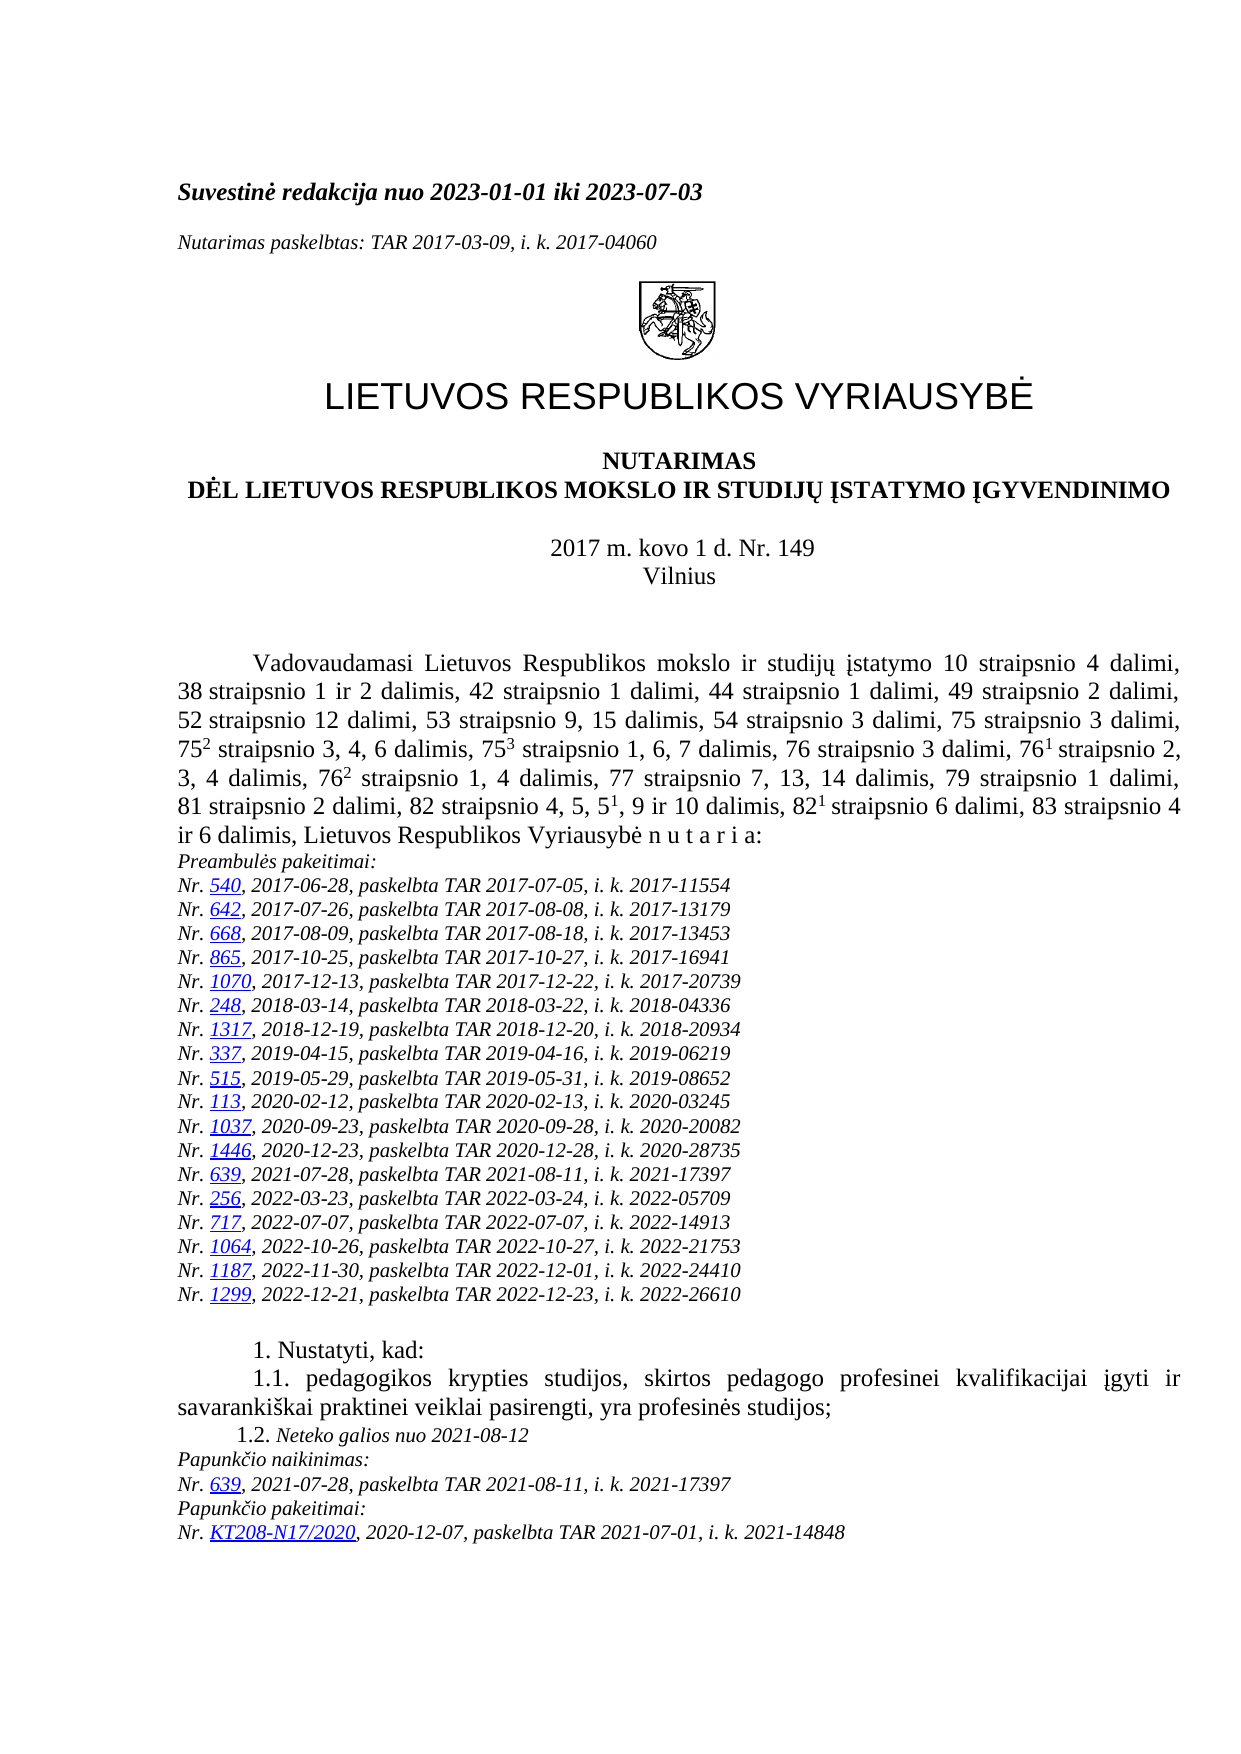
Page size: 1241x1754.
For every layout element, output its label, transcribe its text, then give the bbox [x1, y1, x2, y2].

text Nr. KT208-N17/2020, 2020-12-07, paskelbta TAR 2021-07-01, i. k. 2021-14848 [177, 1519, 1181, 1544]
text Nr. 1187, 2022-11-30, paskelbta TAR 2022-12-01, i. k. 2022-24410 [177, 1258, 1181, 1282]
text 1. Nustatyti, kad: [177, 1335, 1181, 1363]
text Lietuvos Respublikos Vyriausybė [177, 374, 1181, 418]
text Nr. 1317, 2018-12-19, paskelbta TAR 2018-12-20, i. k. 2018-20934 [177, 1017, 1181, 1041]
text Nr. 668, 2017-08-09, paskelbta TAR 2017-08-18, i. k. 2017-13453 [177, 921, 1181, 945]
text Nutarimas paskelbtas: TAR 2017-03-09, i. k. 2017-04060 [177, 230, 1181, 254]
text Nr. 515, 2019-05-29, paskelbta TAR 2019-05-31, i. k. 2019-08652 [177, 1065, 1181, 1089]
text Nr. 1070, 2017-12-13, paskelbta TAR 2017-12-22, i. k. 2017-20739 [177, 969, 1181, 993]
text Nr. 248, 2018-03-14, paskelbta TAR 2018-03-22, i. k. 2018-04336 [177, 993, 1181, 1017]
text Nr. 337, 2019-04-15, paskelbta TAR 2019-04-16, i. k. 2019-06219 [177, 1041, 1181, 1065]
text Nr. 865, 2017-10-25, paskelbta TAR 2017-10-27, i. k. 2017-16941 [177, 945, 1181, 969]
text 2017 m. kovo 1 d. Nr. 149 [177, 533, 1181, 561]
text Nr. 639, 2021-07-28, paskelbta TAR 2021-08-11, i. k. 2021-17397 [177, 1471, 1181, 1496]
text Papunkčio pakeitimai: [177, 1496, 1181, 1519]
text Nr. 1064, 2022-10-26, paskelbta TAR 2022-10-27, i. k. 2022-21753 [177, 1234, 1181, 1258]
text Nr. 639, 2021-07-28, paskelbta TAR 2021-08-11, i. k. 2021-17397 [177, 1162, 1181, 1186]
text Preambulės pakeitimai: [177, 849, 1181, 873]
text nutarimas [177, 446, 1181, 475]
text Papunkčio naikinimas: [177, 1447, 1181, 1471]
text Suvestinė redakcija nuo 2023-01-01 iki 2023-07-03 [177, 177, 1181, 206]
text Nr. 642, 2017-07-26, paskelbta TAR 2017-08-08, i. k. 2017-13179 [177, 897, 1181, 921]
text Nr. 113, 2020-02-12, paskelbta TAR 2020-02-13, i. k. 2020-03245 [177, 1089, 1181, 1113]
text DĖL LIETUVOS RESPUBLIKOS MOKSLO IR STUDIJŲ ĮSTATYMO ĮGYVENDINIMO [177, 475, 1181, 504]
text Vadovaudamasi Lietuvos Respublikos mokslo ir studijų įstatymo 10 straipsnio 4 dalimi, 38 straipsnio 1 ir 2 dalimis, 42 straipsnio 1 dalimi, 44 straipsnio 1 dalimi, 49 straipsnio 2 dalimi, 52 straipsnio 12 dalimi, 53 straipsnio 9, 15 dalimis, 54 straipsnio 3 dalimi, 75 straipsnio 3 dalimi, 752 straipsnio 3, 4, 6 dalimis, 753 straipsnio 1, 6, 7 dalimis, 76 straipsnio 3 dalimi, 761 straipsnio 2, 3, 4 dalimis, 762 straipsnio 1, 4 dalimis, 77 straipsnio 7, 13, 14 dalimis, 79 straipsnio 1 dalimi, 81 straipsnio 2 dalimi, 82 straipsnio 4, 5, 51, 9 ir 10 dalimis, 821 straipsnio 6 dalimi, 83 straipsnio 4 ir 6 dalimis, Lietuvos Respublikos Vyriausybė n u t a r i a: [177, 648, 1181, 849]
text Nr. 540, 2017-06-28, paskelbta TAR 2017-07-05, i. k. 2017-11554 [177, 873, 1181, 897]
text Vilnius [177, 561, 1181, 590]
text Nr. 1446, 2020-12-23, paskelbta TAR 2020-12-28, i. k. 2020-28735 [177, 1138, 1181, 1162]
text 1.2. Neteko galios nuo 2021-08-12 [177, 1421, 1181, 1447]
text Nr. 717, 2022-07-07, paskelbta TAR 2022-07-07, i. k. 2022-14913 [177, 1210, 1181, 1234]
text 1.1. pedagogikos krypties studijos, skirtos pedagogo profesinei kvalifikacijai įgyti ir savarankiškai praktinei veiklai pasirengti, yra profesinės studijos; [177, 1363, 1181, 1421]
text Nr. 1037, 2020-09-23, paskelbta TAR 2020-09-28, i. k. 2020-20082 [177, 1113, 1181, 1138]
text Nr. 1299, 2022-12-21, paskelbta TAR 2022-12-23, i. k. 2022-26610 [177, 1282, 1181, 1306]
text Nr. 256, 2022-03-23, paskelbta TAR 2022-03-24, i. k. 2022-05709 [177, 1186, 1181, 1210]
